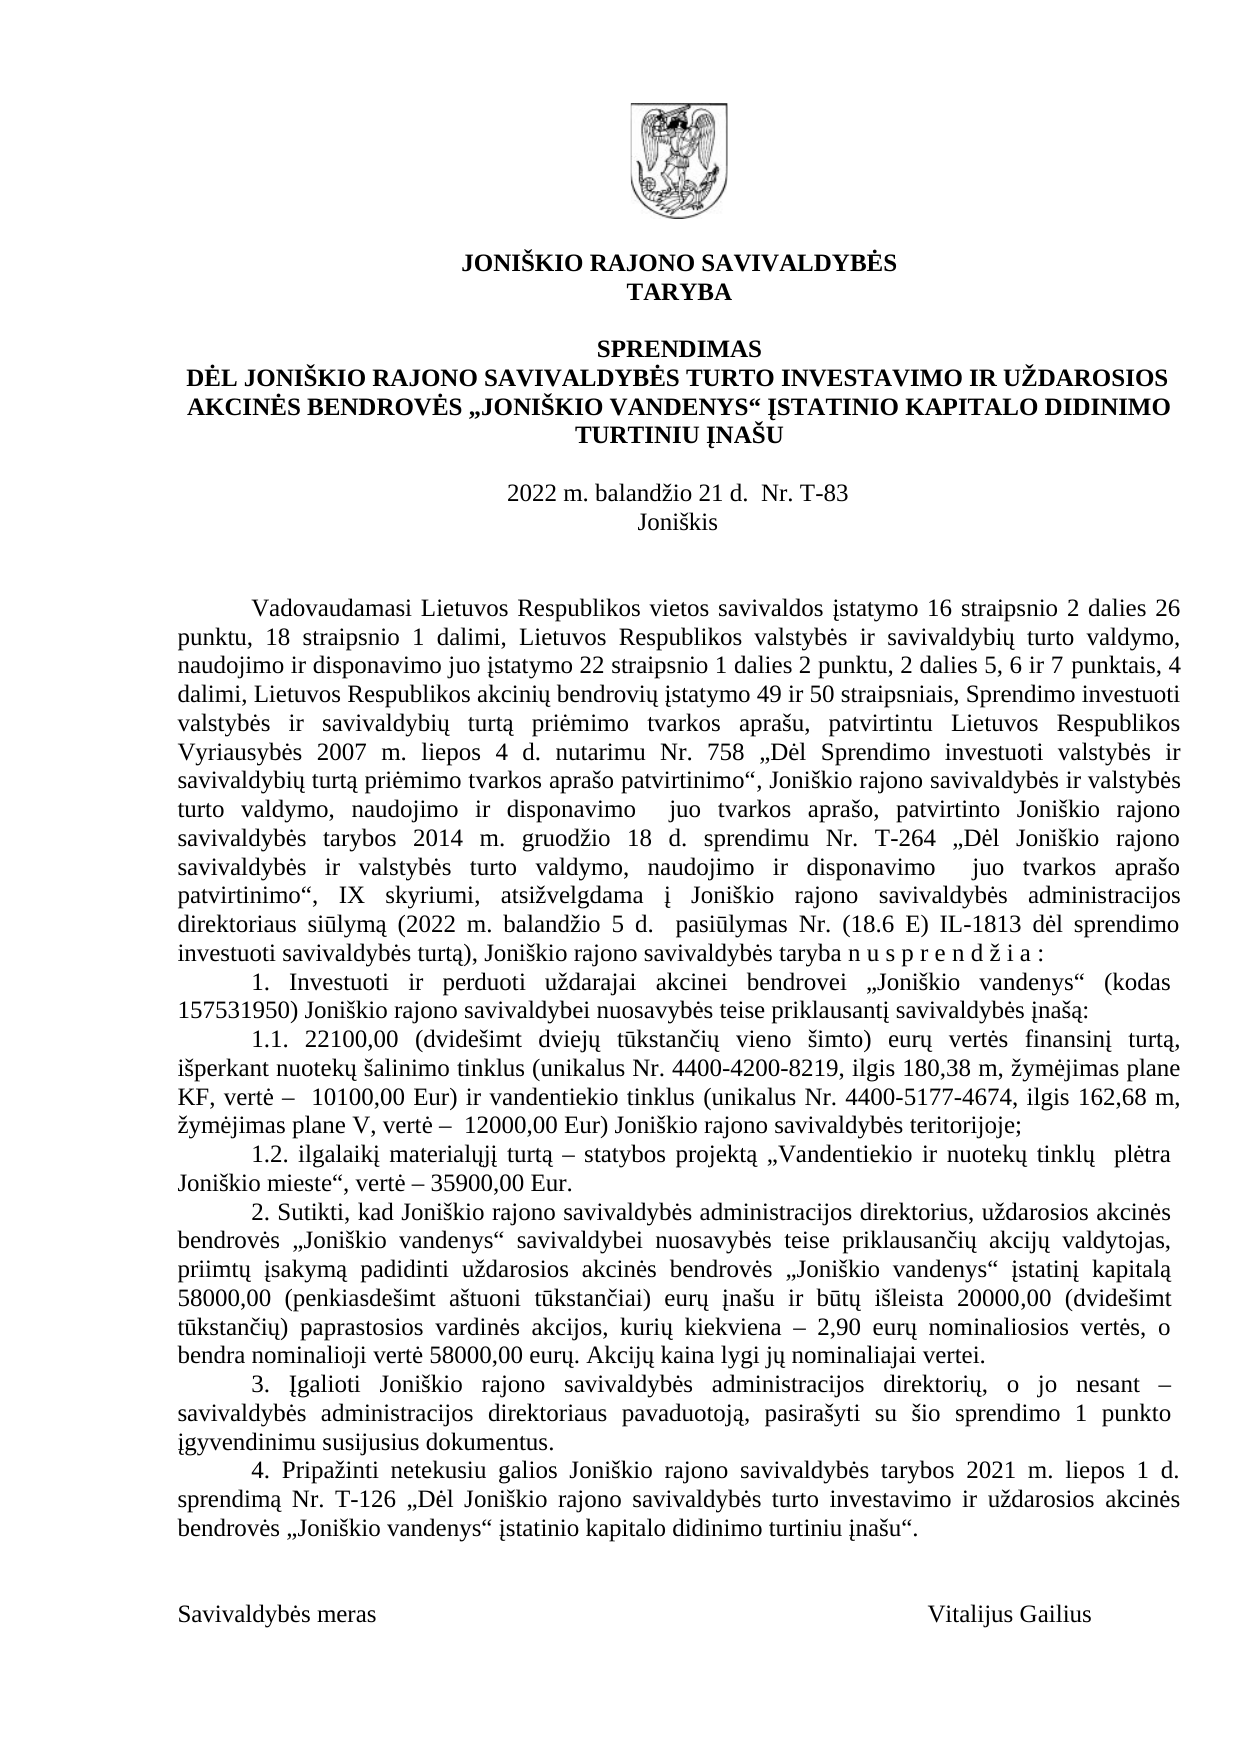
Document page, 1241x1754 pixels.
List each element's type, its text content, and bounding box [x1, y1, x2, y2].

text 2022 m. balandžio 21 d. Nr. T-83 [174, 478, 1181, 507]
text SPRENDIMAS [177, 334, 1181, 363]
text Joniškio rajono savivaldybės TARYBA [177, 248, 1181, 305]
text 4. Pripažinti netekusiu galios Joniškio rajono savivaldybės tarybos 2021 m. liepos 1 d. sprendimą Nr. T-126 „Dėl Joniškio rajono savivaldybės turto investavimo ir uždarosios akcinės bendrovės „Joniškio vandenys“ įstatinio kapitalo didinimo turtiniu įnašu“. [177, 1455, 1181, 1542]
text Vadovaudamasi Lietuvos Respublikos vietos savivaldos įstatymo 16 straipsnio 2 dalies 26 punktu, 18 straipsnio 1 dalimi, Lietuvos Respublikos valstybės ir savivaldybių turto valdymo, naudojimo ir disponavimo juo įstatymo 22 straipsnio 1 dalies 2 punktu, 2 dalies 5, 6 ir 7 punktais, 4 dalimi, Lietuvos Respublikos akcinių bendrovių įstatymo 49 ir 50 straipsniais, Sprendimo investuoti valstybės ir savivaldybių turtą priėmimo tvarkos aprašu, patvirtintu Lietuvos Respublikos Vyriausybės 2007 m. liepos 4 d. nutarimu Nr. 758 „Dėl Sprendimo investuoti valstybės ir savivaldybių turtą priėmimo tvarkos aprašo patvirtinimo“, Joniškio rajono savivaldybės ir valstybės turto valdymo, naudojimo ir disponavimo juo tvarkos aprašo, patvirtinto Joniškio rajono savivaldybės tarybos 2014 m. gruodžio 18 d. sprendimu Nr. T-264 „Dėl Joniškio rajono savivaldybės ir valstybės turto valdymo, naudojimo ir disponavimo juo tvarkos aprašo patvirtinimo“, IX skyriumi, atsižvelgdama į Joniškio rajono savivaldybės administracijos direktoriaus siūlymą (2022 m. balandžio 5 d. pasiūlymas Nr. (18.6 E) IL-1813 dėl sprendimo investuoti savivaldybės turtą), Joniškio rajono savivaldybės taryba nusprendžia: [177, 593, 1181, 967]
text Savivaldybės meras Vitalijus Gailius [177, 1599, 1181, 1628]
text 3. Įgalioti Joniškio rajono savivaldybės administracijos direktorių, o jo nesant – savivaldybės administracijos direktoriaus pavaduotoją, pasirašyti su šio sprendimo 1 punkto įgyvendinimu susijusius dokumentus. [177, 1369, 1172, 1455]
text 1.2. ilgalaikį materialųjį turtą – statybos projektą „Vandentiekio ir nuotekų tinklų plėtra Joniškio mieste“, vertė – 35900,00 Eur. [177, 1139, 1172, 1197]
text DĖL JONIŠKIO RAJONO SAVIVALDYBĖS TURTO INVESTAVIMO IR UŽDAROSIOS AKCINĖS BENDROVĖS „JONIŠKIO VANDENYS“ ĮSTATINIO KAPITALO DIDINIMO TURTINIU ĮNAŠU [174, 363, 1181, 449]
list 1.1. 22100,00 (dvidešimt dviejų tūkstančių vieno šimto) eurų vertės finansinį turtą, išperkant nuotekų šalinimo tinklus (unikalus Nr. 4400-4200-8219, ilgis 180,38 m, žymėjimas plane KF, vertė – 10100,00 Eur) ir vandentiekio tinklus (unikalus Nr. 4400-5177-4674, ilgis 162,68 m, žymėjimas plane V, vertė – 12000,00 Eur) Joniškio rajono savivaldybės teritorijoje; [177, 1024, 1181, 1139]
text 2. Sutikti, kad Joniškio rajono savivaldybės administracijos direktorius, uždarosios akcinės bendrovės „Joniškio vandenys“ savivaldybei nuosavybės teise priklausančių akcijų valdytojas, priimtų įsakymą padidinti uždarosios akcinės bendrovės „Joniškio vandenys“ įstatinį kapitalą 58000,00 (penkiasdešimt aštuoni tūkstančiai) eurų įnašu ir būtų išleista 20000,00 (dvidešimt tūkstančių) paprastosios vardinės akcijos, kurių kiekviena – 2,90 eurų nominaliosios vertės, o bendra nominalioji vertė 58000,00 eurų. Akcijų kaina lygi jų nominaliajai vertei. [177, 1197, 1172, 1369]
text Joniškis [174, 507, 1181, 535]
text 1. Investuoti ir perduoti uždarajai akcinei bendrovei „Joniškio vandenys“ (kodas 157531950) Joniškio rajono savivaldybei nuosavybės teise priklausantį savivaldybės įnašą: [177, 967, 1172, 1024]
